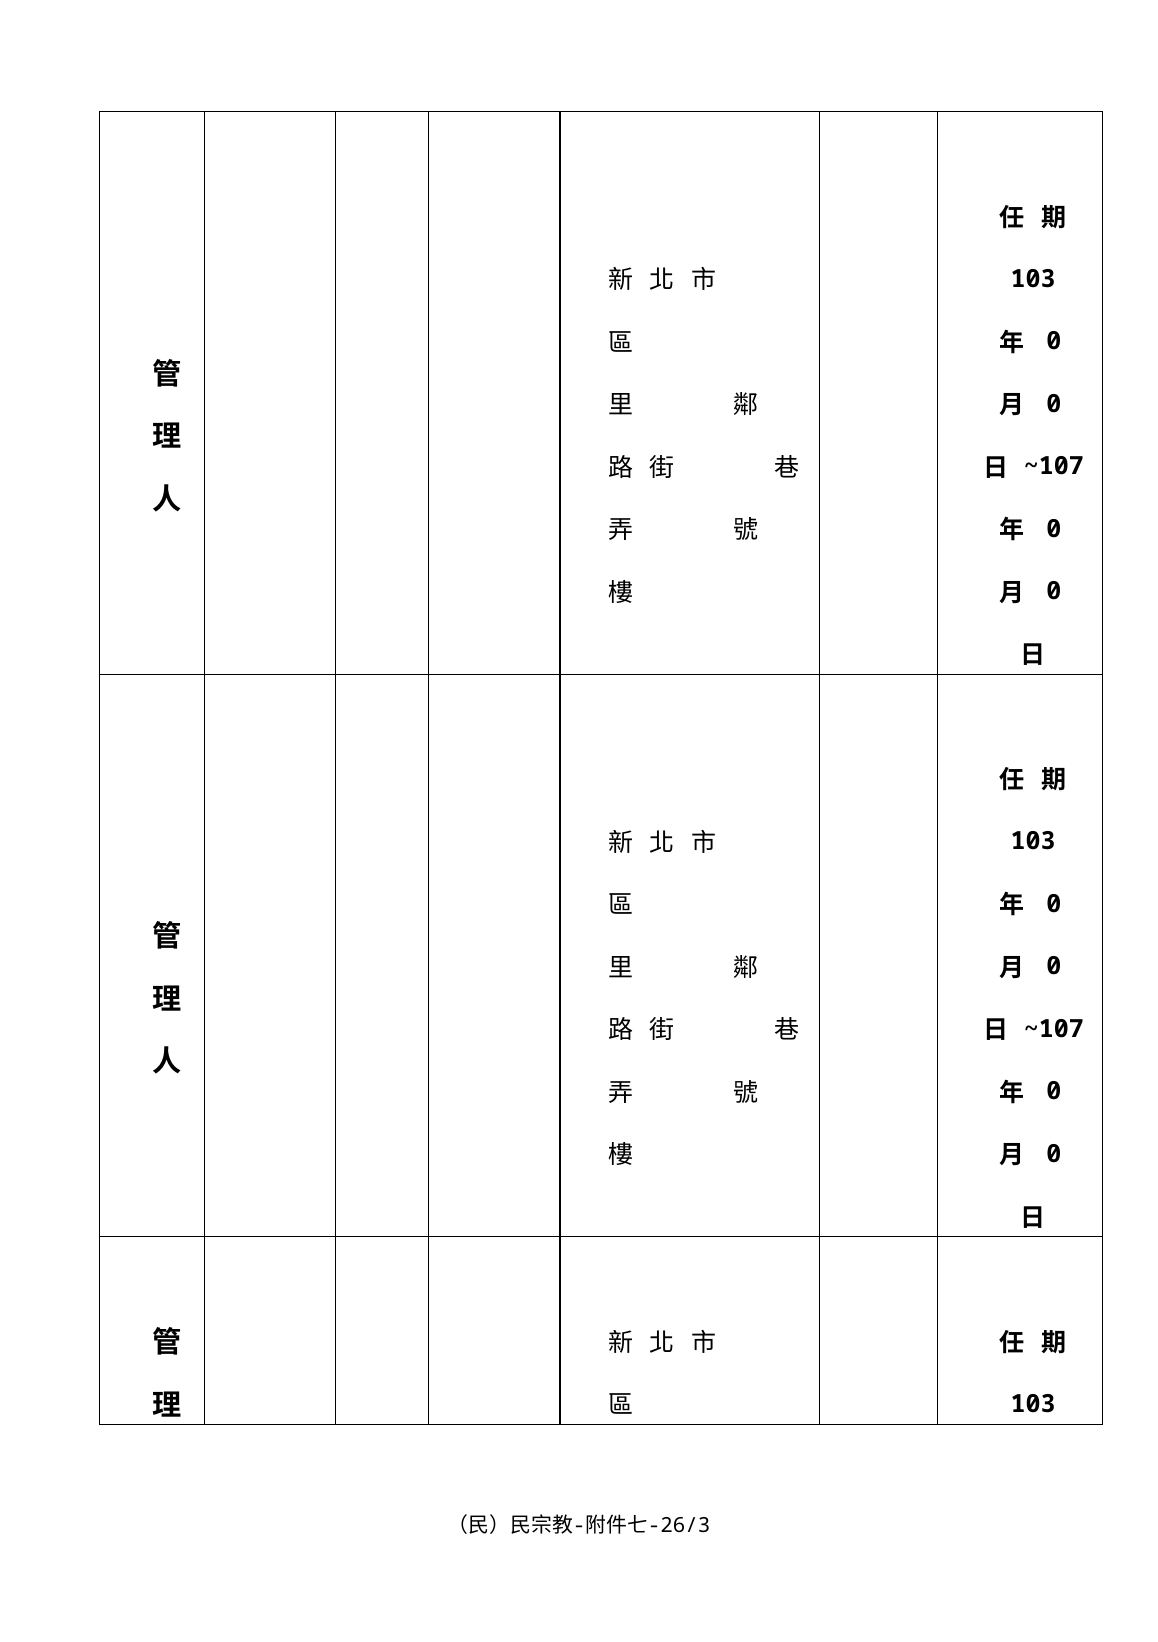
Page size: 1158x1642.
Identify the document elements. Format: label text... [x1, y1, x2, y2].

table_cell [205, 675, 335, 1236]
table_cell [820, 1237, 937, 1423]
table_cell 管理 [100, 1237, 204, 1423]
table_cell 新北市 區 里 鄰 路街 巷 弄 號 樓 [561, 112, 819, 673]
table_cell [429, 112, 559, 673]
table_cell 新北市 區 [561, 1237, 819, 1423]
table_cell [205, 112, 335, 673]
table_cell 新北市 區 里 鄰 路街 巷 弄 號 樓 [561, 675, 819, 1236]
table_cell [336, 675, 428, 1236]
table_cell 任期103年0月0日~107年0月0日 [938, 675, 1102, 1236]
table_cell [336, 112, 428, 673]
table_cell [429, 1237, 559, 1423]
table_cell [820, 675, 937, 1236]
table_cell [429, 675, 559, 1236]
table_cell [336, 1237, 428, 1423]
table_cell 管理人 [100, 112, 204, 673]
table_cell 任期103年0月0日~107年0月0日 [938, 112, 1102, 673]
table_cell 管理人 [100, 675, 204, 1236]
table_cell [820, 112, 937, 673]
table_cell 任期103 [938, 1237, 1102, 1423]
table_cell [205, 1237, 335, 1423]
